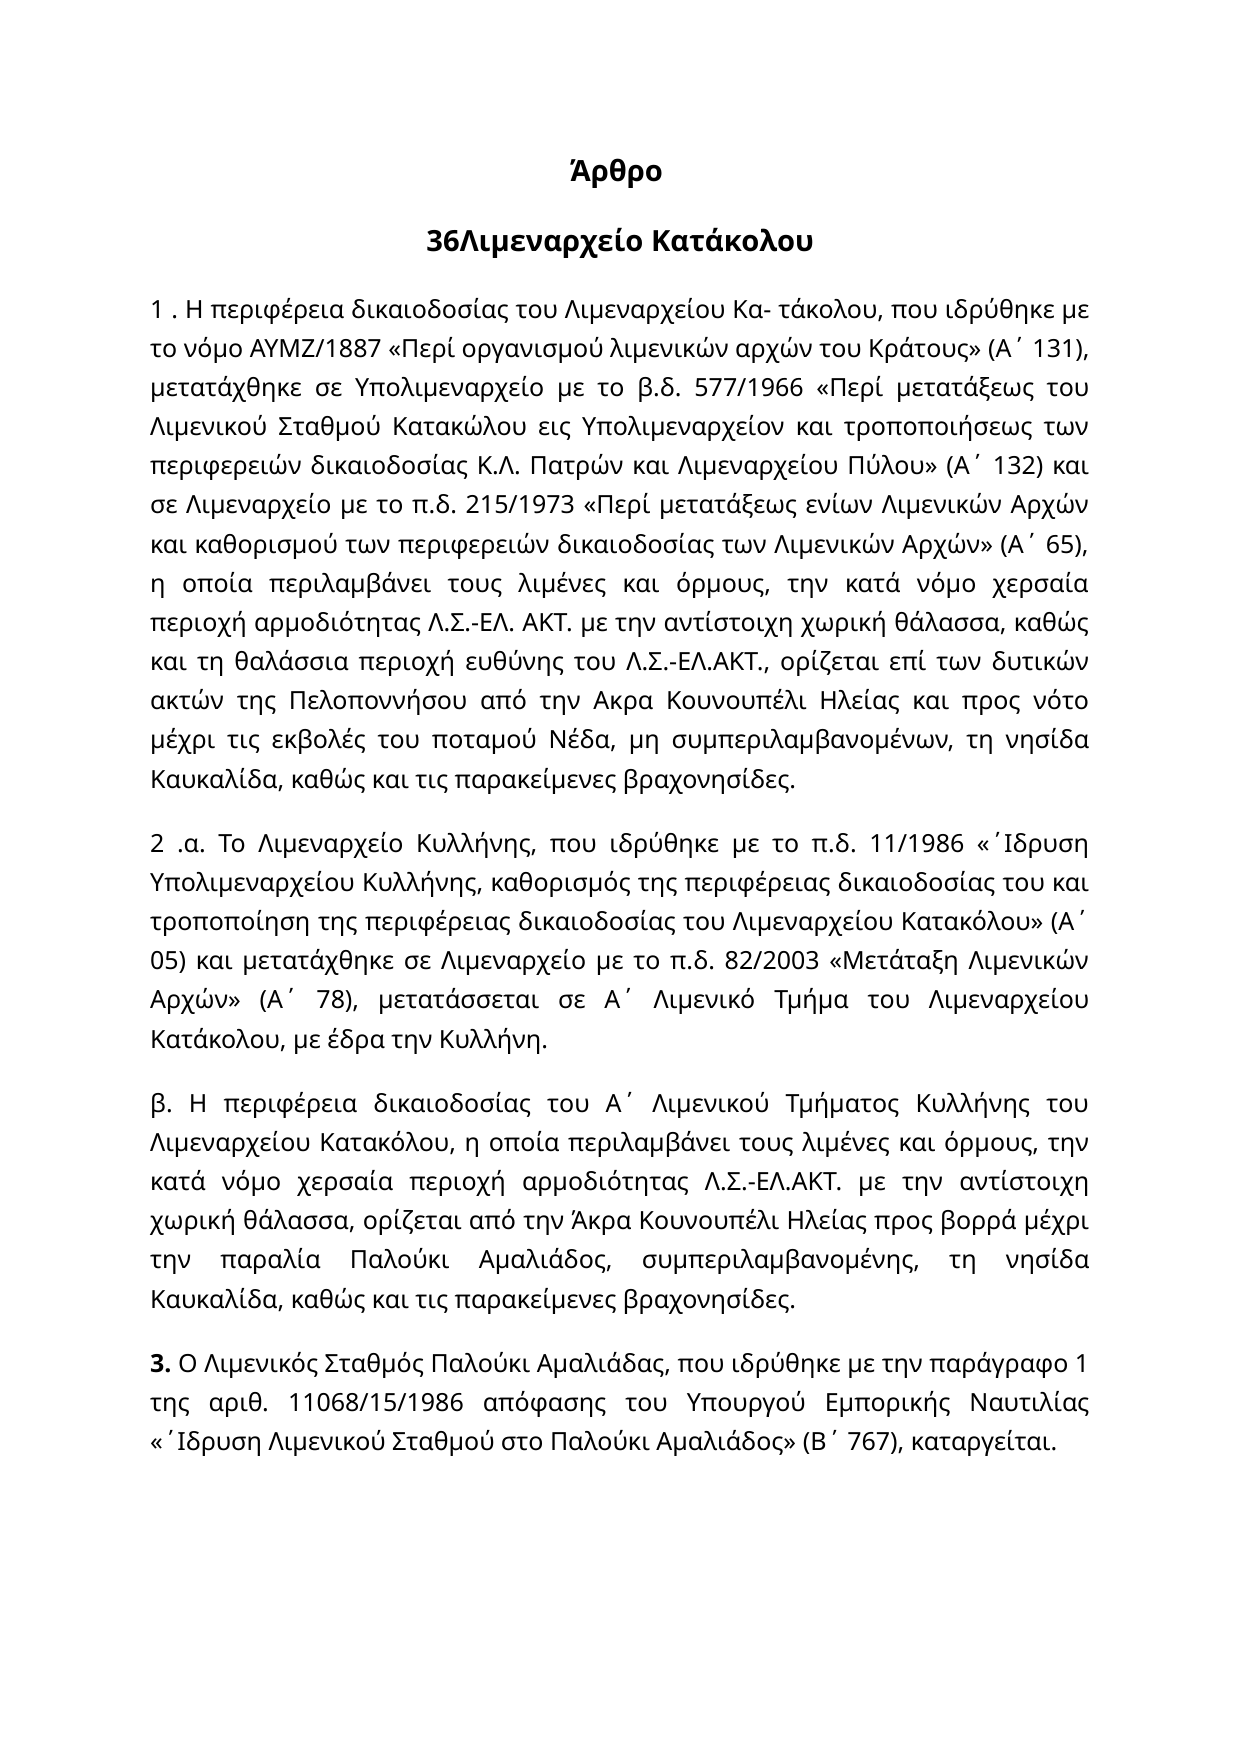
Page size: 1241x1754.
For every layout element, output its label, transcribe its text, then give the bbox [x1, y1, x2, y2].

text β. Η περιφέρεια δικαιοδοσίας του Α΄ Λιμενικού Τμήματος Κυλλήνης του Λιμεναρχείου Κατακόλου, η οποία περιλαμβάνει τους λιμένες και όρμους, την κατά νόμο χερσαία περιοχή αρμοδιότητας Λ.Σ.-ΕΛ.ΑΚΤ. με την αντίστοιχη χωρική θάλασσα, ορίζεται από την Άκρα Κουνουπέλι Ηλείας προς βορρά μέχρι την παραλία Παλούκι Αμαλιάδος, συμπεριλαμβανομένης, τη νησίδα Καυκαλίδα, καθώς και τις παρακείμενες βραχονησίδες. [150, 1085, 1090, 1315]
subtitle 36Λιμεναρχείο Κατάκολου [150, 221, 1090, 260]
subtitle Άρθρο [150, 150, 1090, 190]
text 1 . Η περιφέρεια δικαιοδοσίας του Λιμεναρχείου Κα- τάκολου, που ιδρύθηκε με το νόμο ΑΥΜΖ/1887 «Περί οργανισμού λιμενικών αρχών του Κράτους» (Α΄ 131), μετατάχθηκε σε Υπολιμεναρχείο με το β.δ. 577/1966 «Περί μετατάξεως του Λιμενικού Σταθμού Κατακώλου εις Υπολιμεναρχείον και τροποποιήσεως των περιφερειών δικαιοδοσίας Κ.Λ. Πατρών και Λιμεναρχείου Πύλου» (Α΄ 132) και σε Λιμεναρχείο με το π.δ. 215/1973 «Περί μετατάξεως ενίων Λιμενικών Αρχών και καθορισμού των περιφερειών δικαιοδοσίας των Λιμενικών Αρχών» (Α΄ 65), η οποία περιλαμβάνει τους λιμένες και όρμους, την κατά νόμο χερσαία περιοχή αρμοδιότητας Λ.Σ.-ΕΛ. ΑΚΤ. με την αντίστοιχη χωρική θάλασσα, καθώς και τη θαλάσσια περιοχή ευθύνης του Λ.Σ.-ΕΛ.ΑΚΤ., ορίζεται επί των δυτικών ακτών της Πελοποννήσου από την Ακρα Κουνουπέλι Ηλείας και προς νότο μέχρι τις εκβολές του ποταμού Νέδα, μη συμπεριλαμβανομένων, τη νησίδα Καυκαλίδα, καθώς και τις παρακείμενες βραχονησίδες. [150, 291, 1090, 795]
text 2 .α. Το Λιμεναρχείο Κυλλήνης, που ιδρύθηκε με το π.δ. 11/1986 «΄Ιδρυση Υπολιμεναρχείου Κυλλήνης, καθορισμός της περιφέρειας δικαιοδοσίας του και τροποποίηση της περιφέρειας δικαιοδοσίας του Λιμεναρχείου Κατακόλου» (Α΄ 05) και μετατάχθηκε σε Λιμεναρχείο με το π.δ. 82/2003 «Μετάταξη Λιμενικών Αρχών» (Α΄ 78), μετατάσσεται σε Α΄ Λιμενικό Τμήμα του Λιμεναρχείου Κατάκολου, με έδρα την Κυλλήνη. [150, 825, 1090, 1055]
text 3. Ο Λιμενικός Σταθμός Παλούκι Αμαλιάδας, που ιδρύθηκε με την παράγραφο 1 της αριθ. 11068/15/1986 απόφασης του Υπουργού Εμπορικής Ναυτιλίας «΄Ιδρυση Λιμενικού Σταθμού στο Παλούκι Αμαλιάδος» (Β΄ 767), καταργείται. [150, 1345, 1090, 1458]
